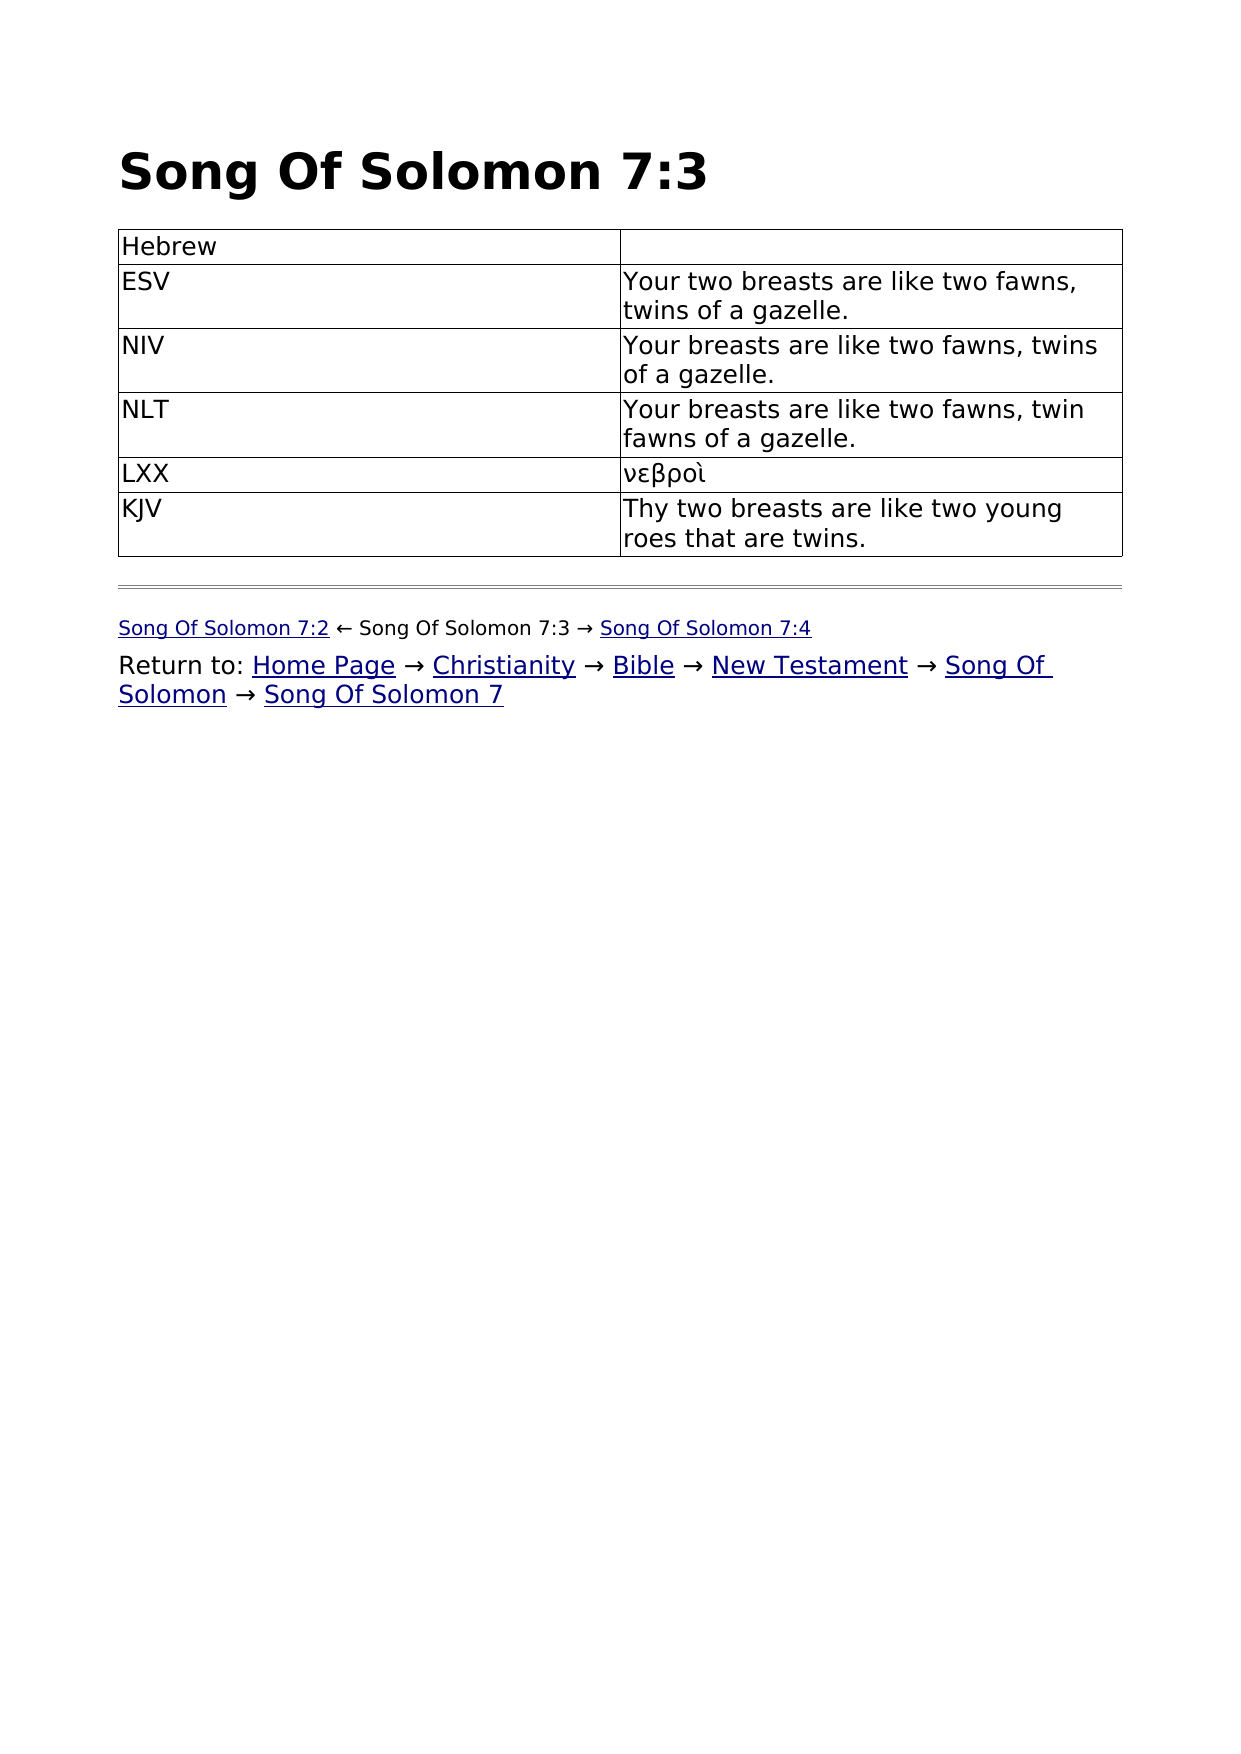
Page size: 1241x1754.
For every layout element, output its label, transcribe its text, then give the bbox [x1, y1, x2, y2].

table_cell KJV [119, 493, 620, 556]
table_cell Your breasts are like two fawns, twin fawns of a gazelle. [621, 393, 1122, 457]
table_header Hebrew [119, 230, 620, 264]
table_cell Thy two breasts are like two young roes that are twins. [621, 493, 1122, 556]
table_cell Your two breasts are like two fawns, twins of a gazelle. [621, 265, 1122, 328]
table_cell NLT [119, 393, 620, 457]
table_cell νεβροὶ [621, 458, 1122, 492]
table_header [621, 230, 1122, 264]
text Song Of Solomon 7:2 ← Song Of Solomon 7:3 → Song Of Solomon 7:4 [118, 617, 1122, 651]
table_cell NIV [119, 329, 620, 392]
text Return to: Home Page → Christianity → Bible → New Testament → Song Of Solomon → Song Of Solomon 7 [118, 651, 1122, 709]
table_cell Your breasts are like two fawns, twins of a gazelle. [621, 329, 1122, 392]
table_cell ESV [119, 265, 620, 328]
subtitle Song Of Solomon 7:3 [118, 143, 1122, 201]
table_cell LXX [119, 458, 620, 492]
